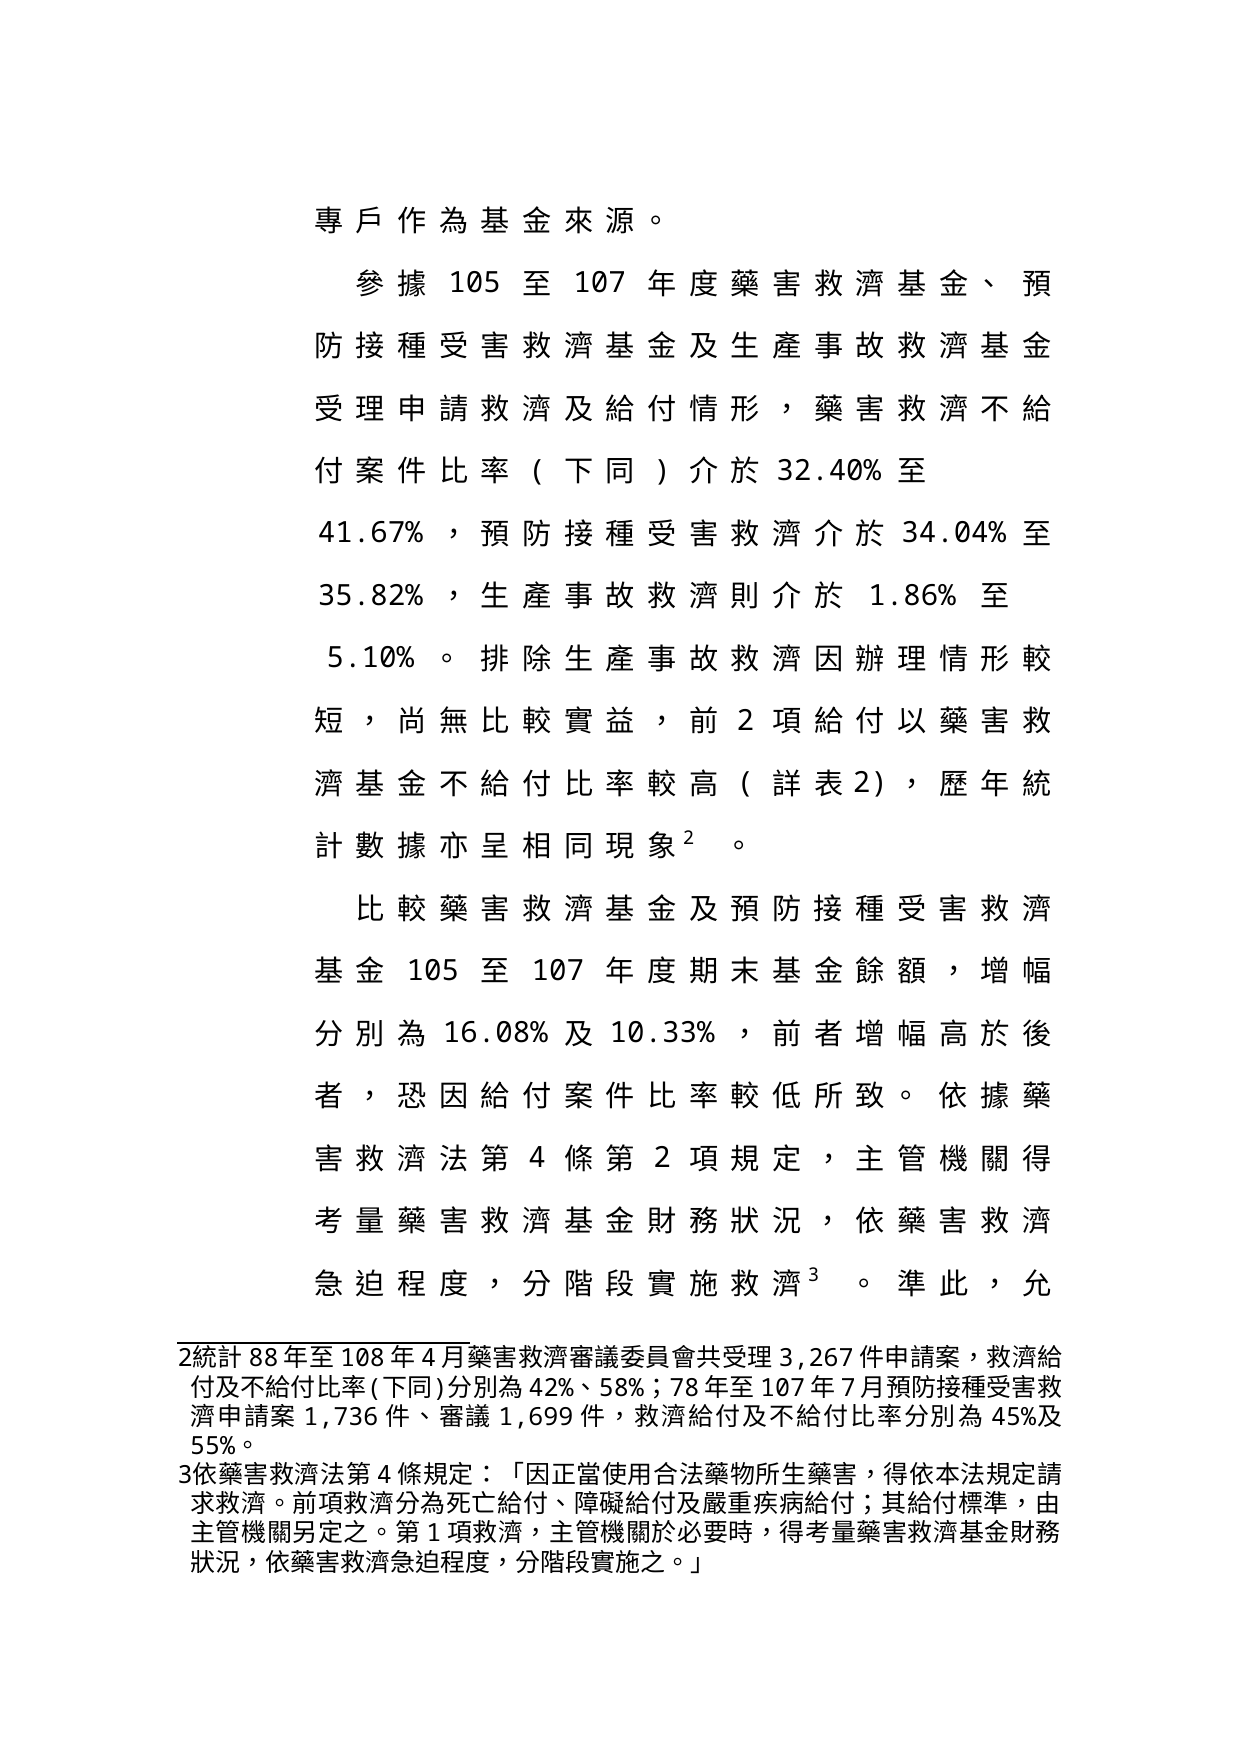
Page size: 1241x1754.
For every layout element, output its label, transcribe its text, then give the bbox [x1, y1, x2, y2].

text 參據105至107年度藥害救濟基金、預防接種受害救濟基金及生產事故救濟基金受理申請救濟及給付情形，藥害救濟不給付案件比率(下同)介於32.40%至41.67%，預防接種受害救濟介於34.04%至35.82%，生產事故救濟則介於1.86%至5.10%。排除生產事故救濟因辦理情形較短，尚無比較實益，前2項給付以藥害救濟基金不給付比率較高(詳表2)，歷年統計數據亦呈相同現象。 [271, 240, 1058, 865]
text 統計88年至108年4月藥害救濟審議委員會共受理3,267件申請案，救濟給付及不給付比率(下同)分別為42%、58%；78年至107年7月預防接種受害救濟申請案1,736件、審議1,699件，救濟給付及不給付比率分別為45%及55%。 [177, 1343, 1063, 1460]
text 比較藥害救濟基金及預防接種受害救濟基金105至107年度期末基金餘額，增幅分別為16.08%及10.33%，前者增幅高於後者，恐因給付案件比率較低所致。依據藥害救濟法第4條第2項規定，主管機關得考量藥害救濟基金財務狀況，依藥害救濟急迫程度，分階段實施救濟。準此，允宜考量基金財務狀況，貫徹分階段實施藥害救濟之規定，研議擴大對受害者救助範圍，以發揮救濟功能。 [271, 865, 1058, 1302]
text 依藥害救濟法第4條規定：「因正當使用合法藥物所生藥害，得依本法規定請求救濟。前項救濟分為死亡給付、障礙給付及嚴重疾病給付；其給付標準，由主管機關另定之。第1項救濟，主管機關於必要時，得考量藥害救濟基金財務狀況，依藥害救濟急迫程度，分階段實施之。」 [177, 1460, 1063, 1577]
text 專戶作為基金來源。 [271, 177, 1058, 240]
